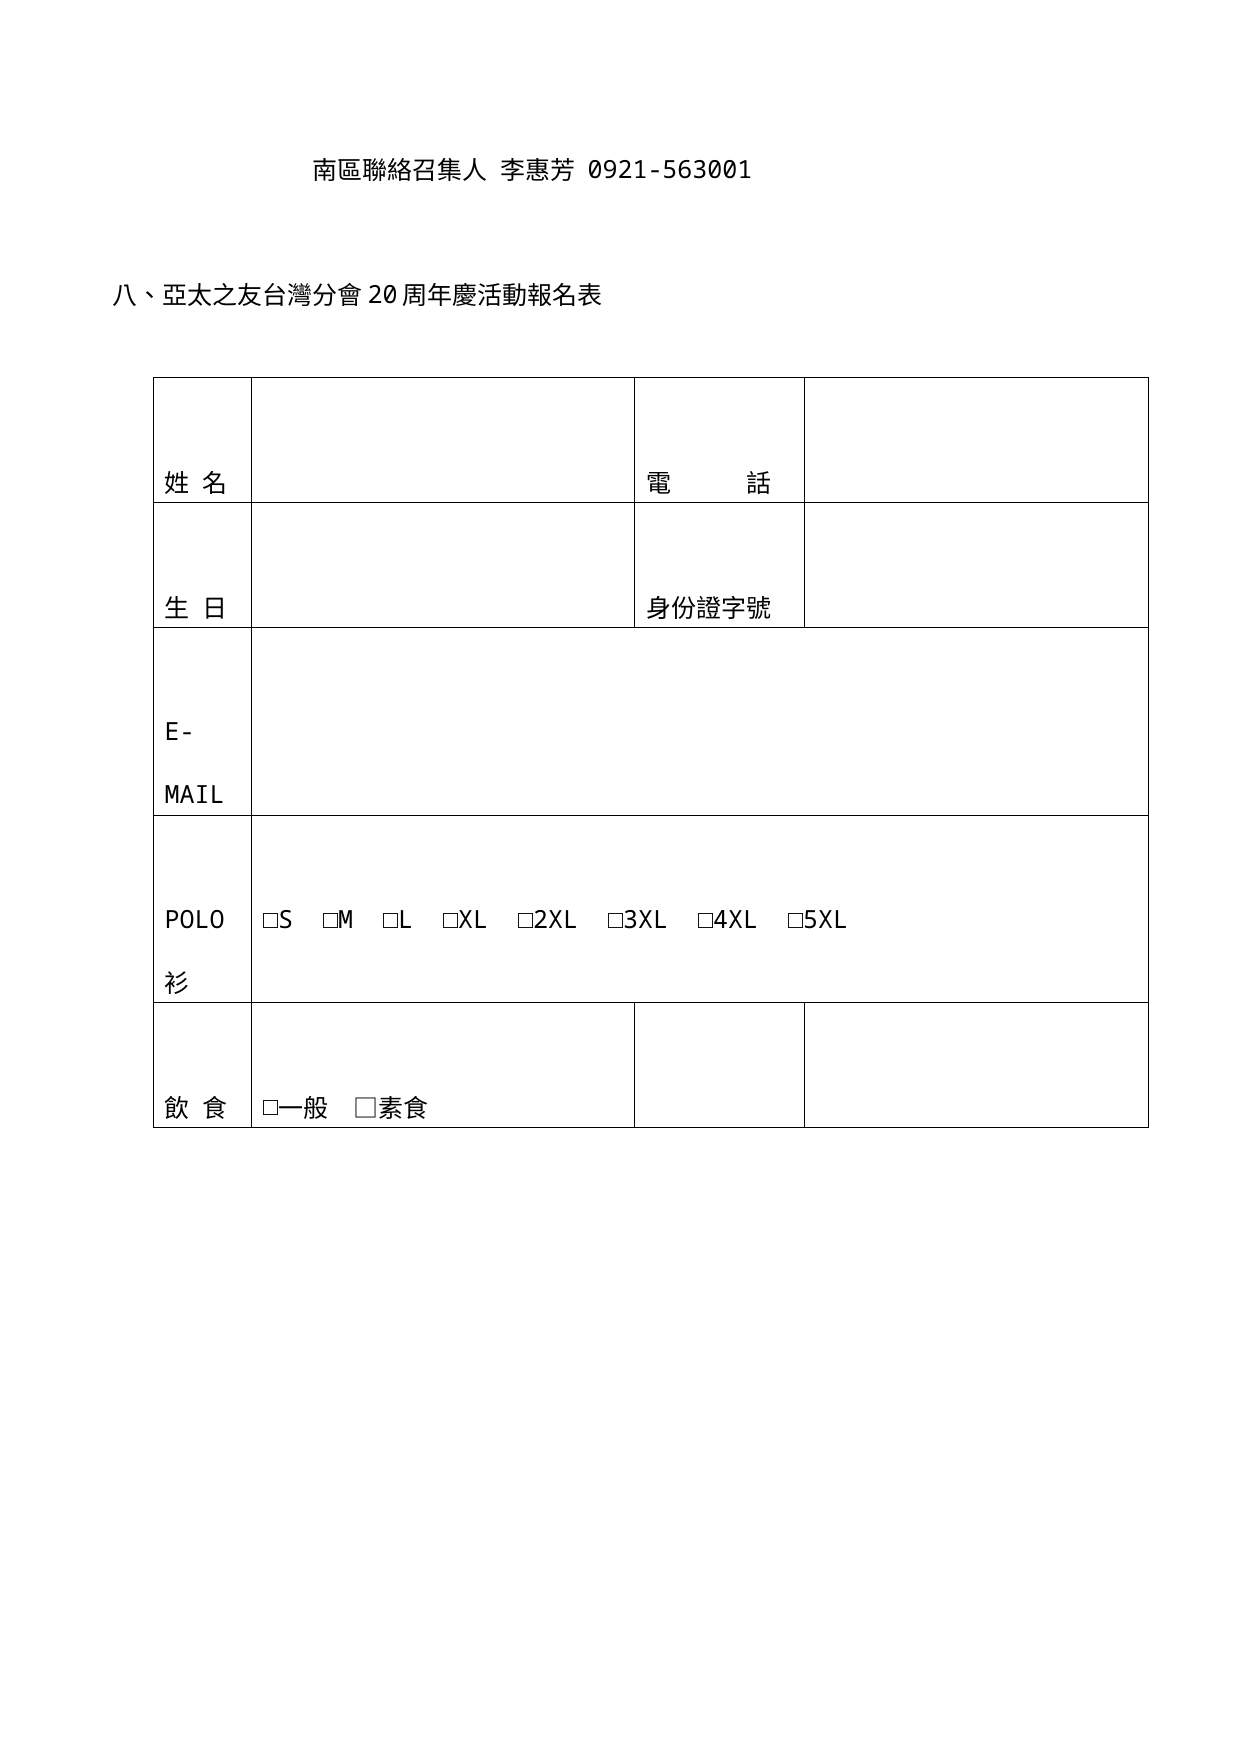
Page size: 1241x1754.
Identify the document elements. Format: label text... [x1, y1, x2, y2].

table_cell E-MAIL [154, 628, 251, 814]
table_cell POLO衫 [154, 816, 251, 1002]
table_header 姓 名 [154, 378, 251, 502]
table_cell □一般 □素食 [252, 1003, 634, 1127]
table_header [252, 378, 634, 502]
table_cell 生 日 [154, 503, 251, 627]
table_cell [252, 503, 634, 627]
table_cell □S □M □L □XL □2XL □3XL □4XL □5XL [252, 816, 1148, 1002]
table_cell [805, 1003, 1148, 1127]
table_cell 身份證字號 [635, 503, 804, 627]
text 八、亞太之友台灣分會20周年慶活動報名表 [112, 252, 1122, 314]
table_cell [635, 1003, 804, 1127]
text 南區聯絡召集人 李惠芳 0921-563001 [112, 127, 1122, 189]
table_cell [252, 628, 1148, 814]
table_cell 飲 食 [154, 1003, 251, 1127]
table_header [805, 378, 1148, 502]
table_header 電 話 [635, 378, 804, 502]
table_cell [805, 503, 1148, 627]
